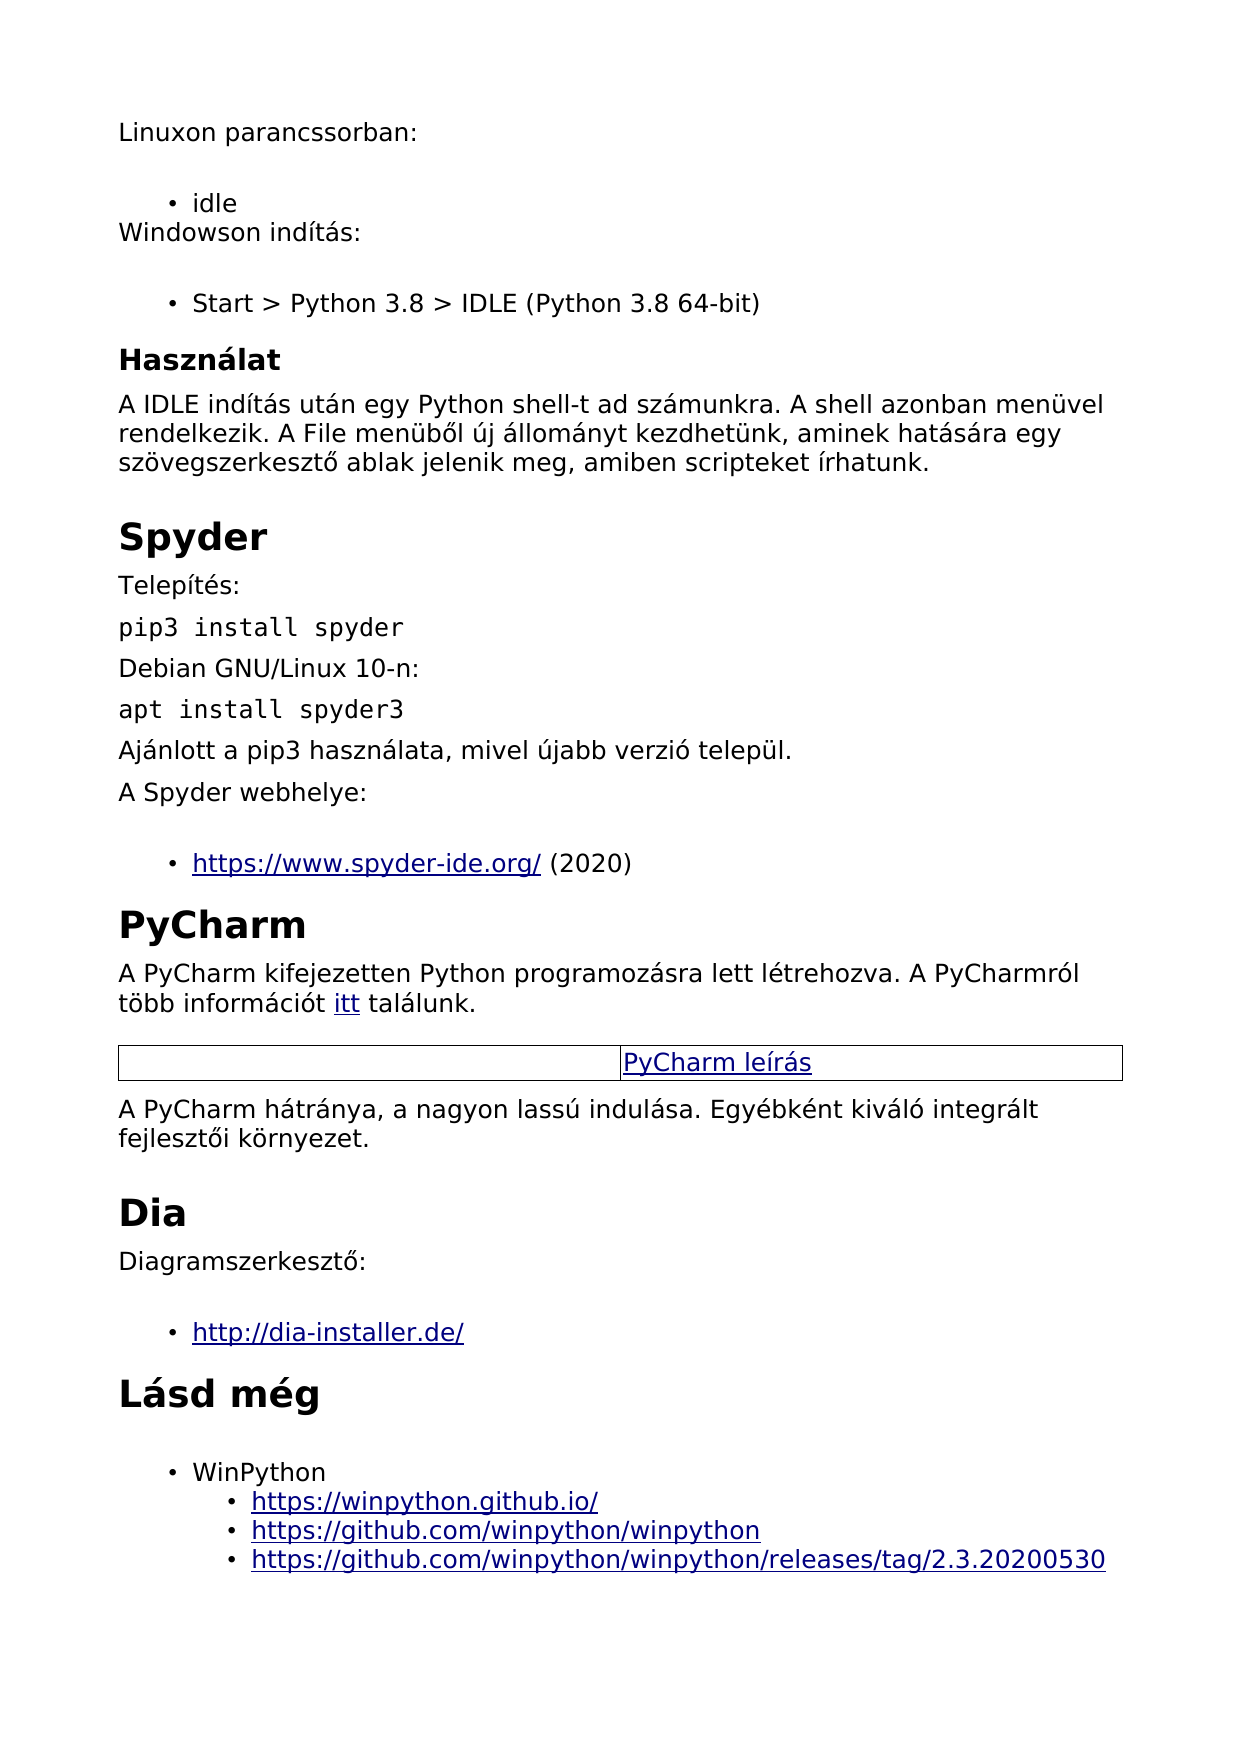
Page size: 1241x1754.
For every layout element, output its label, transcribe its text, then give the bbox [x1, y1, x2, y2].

text pip3 install spyder [118, 613, 1122, 642]
list https://github.com/winpython/winpython [236, 1517, 1122, 1546]
list https://www.spyder-ide.org/ (2020) [177, 849, 1122, 878]
list idle [177, 189, 1122, 218]
text A PyCharm hátránya, a nagyon lassú indulása. Egyébként kiváló integrált fejlesztői környezet. [118, 1095, 1122, 1154]
text apt install spyder3 [118, 696, 1122, 725]
text Ajánlott a pip3 használata, mivel újabb verzió települ. [118, 737, 1122, 766]
table_header [119, 1046, 620, 1080]
text Telepítés: [118, 571, 1122, 601]
text A IDLE indítás után egy Python shell-t ad számunkra. A shell azonban menüvel rendelkezik. A File menüből új állományt kezdhetünk, aminek hatására egy szövegszerkesztő ablak jelenik meg, amiben scripteket írhatunk. [118, 390, 1122, 478]
text A PyCharm kifejezetten Python programozásra lett létrehozva. A PyCharmról több információt itt találunk. [118, 960, 1122, 1018]
subtitle Spyder [118, 515, 1122, 559]
list https://github.com/winpython/winpython/releases/tag/2.3.20200530 [236, 1546, 1122, 1575]
subtitle PyCharm [118, 903, 1122, 947]
subtitle Használat [118, 344, 1122, 378]
list WinPython [177, 1458, 1122, 1487]
text Debian GNU/Linux 10-n: [118, 654, 1122, 683]
list https://winpython.github.io/ [236, 1487, 1122, 1517]
table_header PyCharm leírás [621, 1046, 1122, 1080]
text A Spyder webhelye: [118, 778, 1122, 807]
text Diagramszerkesztő: [118, 1247, 1122, 1276]
text Linuxon parancssorban: [118, 118, 1122, 147]
list http://dia-installer.de/ [177, 1318, 1122, 1348]
text Windowson indítás: [118, 218, 1122, 248]
subtitle Dia [118, 1191, 1122, 1235]
subtitle Lásd még [118, 1373, 1122, 1416]
list Start > Python 3.8 > IDLE (Python 3.8 64-bit) [177, 289, 1122, 319]
